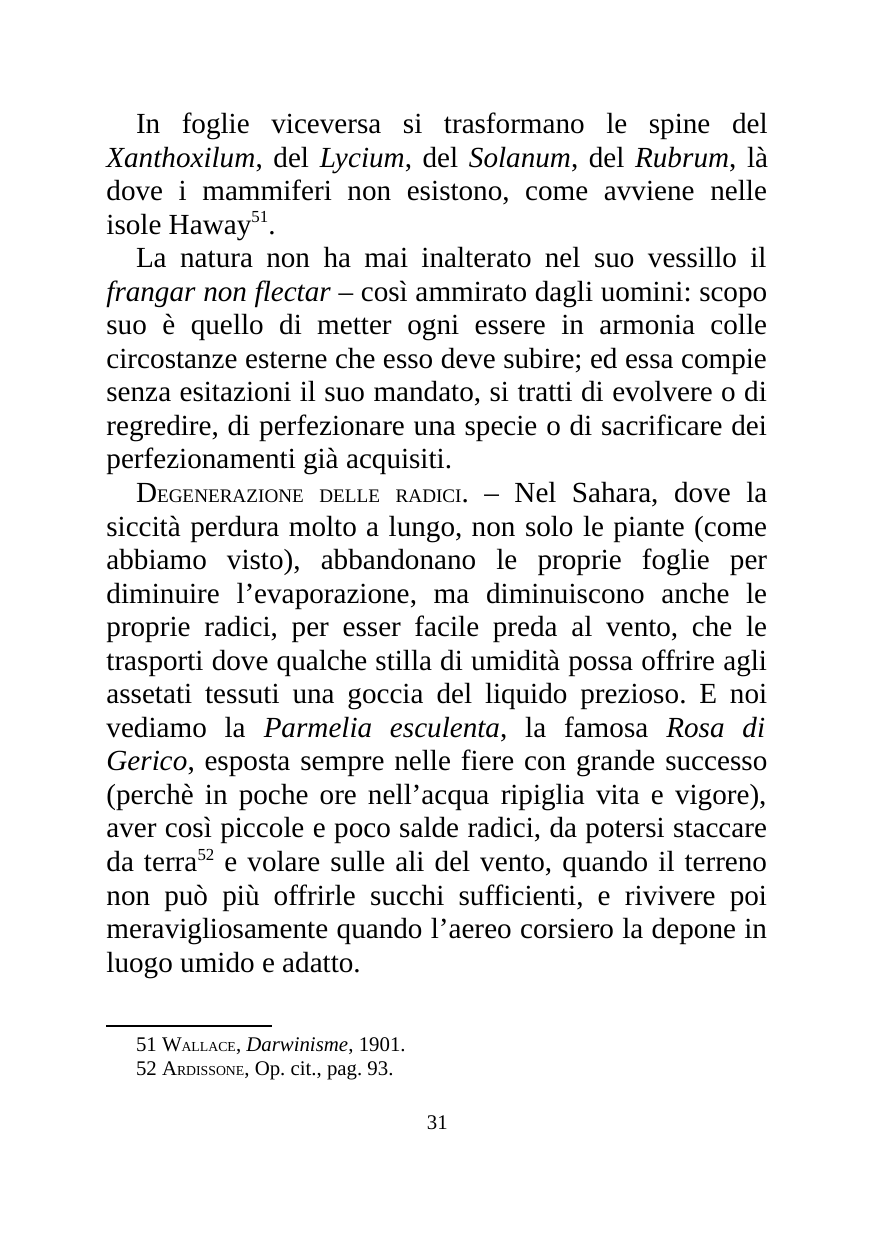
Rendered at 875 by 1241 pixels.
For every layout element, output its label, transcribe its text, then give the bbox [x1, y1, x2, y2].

text Ardissone, Op. cit., pag. 93. [106, 1056, 768, 1080]
text La natura non ha mai inalterato nel suo vessillo il frangar non flectar – così ammirato dagli uomini: scopo suo è quello di metter ogni essere in armonia colle circostanze esterne che esso deve subire; ed essa compie senza esitazioni il suo mandato, si tratti di evolvere o di regredire, di perfezionare una specie o di sacrificare dei perfezionamenti già acquisiti. [106, 240, 768, 475]
text Wallace, Darwinisme, 1901. [106, 1032, 768, 1056]
text In foglie viceversa si trasformano le spine del Xanthoxilum, del Lycium, del Solanum, del Rubrum, là dove i mammiferi non esistono, come avviene nelle isole Haway. [106, 106, 768, 240]
text Degenerazione delle radici. – Nel Sahara, dove la siccità perdura molto a lungo, non solo le piante (come abbiamo visto), abbandonano le proprie foglie per diminuire l’evaporazione, ma diminuiscono anche le proprie radici, per esser facile preda al vento, che le trasporti dove qualche stilla di umidità possa offrire agli assetati tessuti una goccia del liquido prezioso. E noi vediamo la Parmelia esculenta, la famosa Rosa di Gerico, esposta sempre nelle fiere con grande successo (perchè in poche ore nell’acqua ripiglia vita e vigore), aver così piccole e poco salde radici, da potersi staccare da terra e volare sulle ali del vento, quando il terreno non può più offrirle succhi sufficienti, e rivivere poi meravigliosamente quando l’aereo corsiero la depone in luogo umido e adatto. [106, 475, 768, 978]
